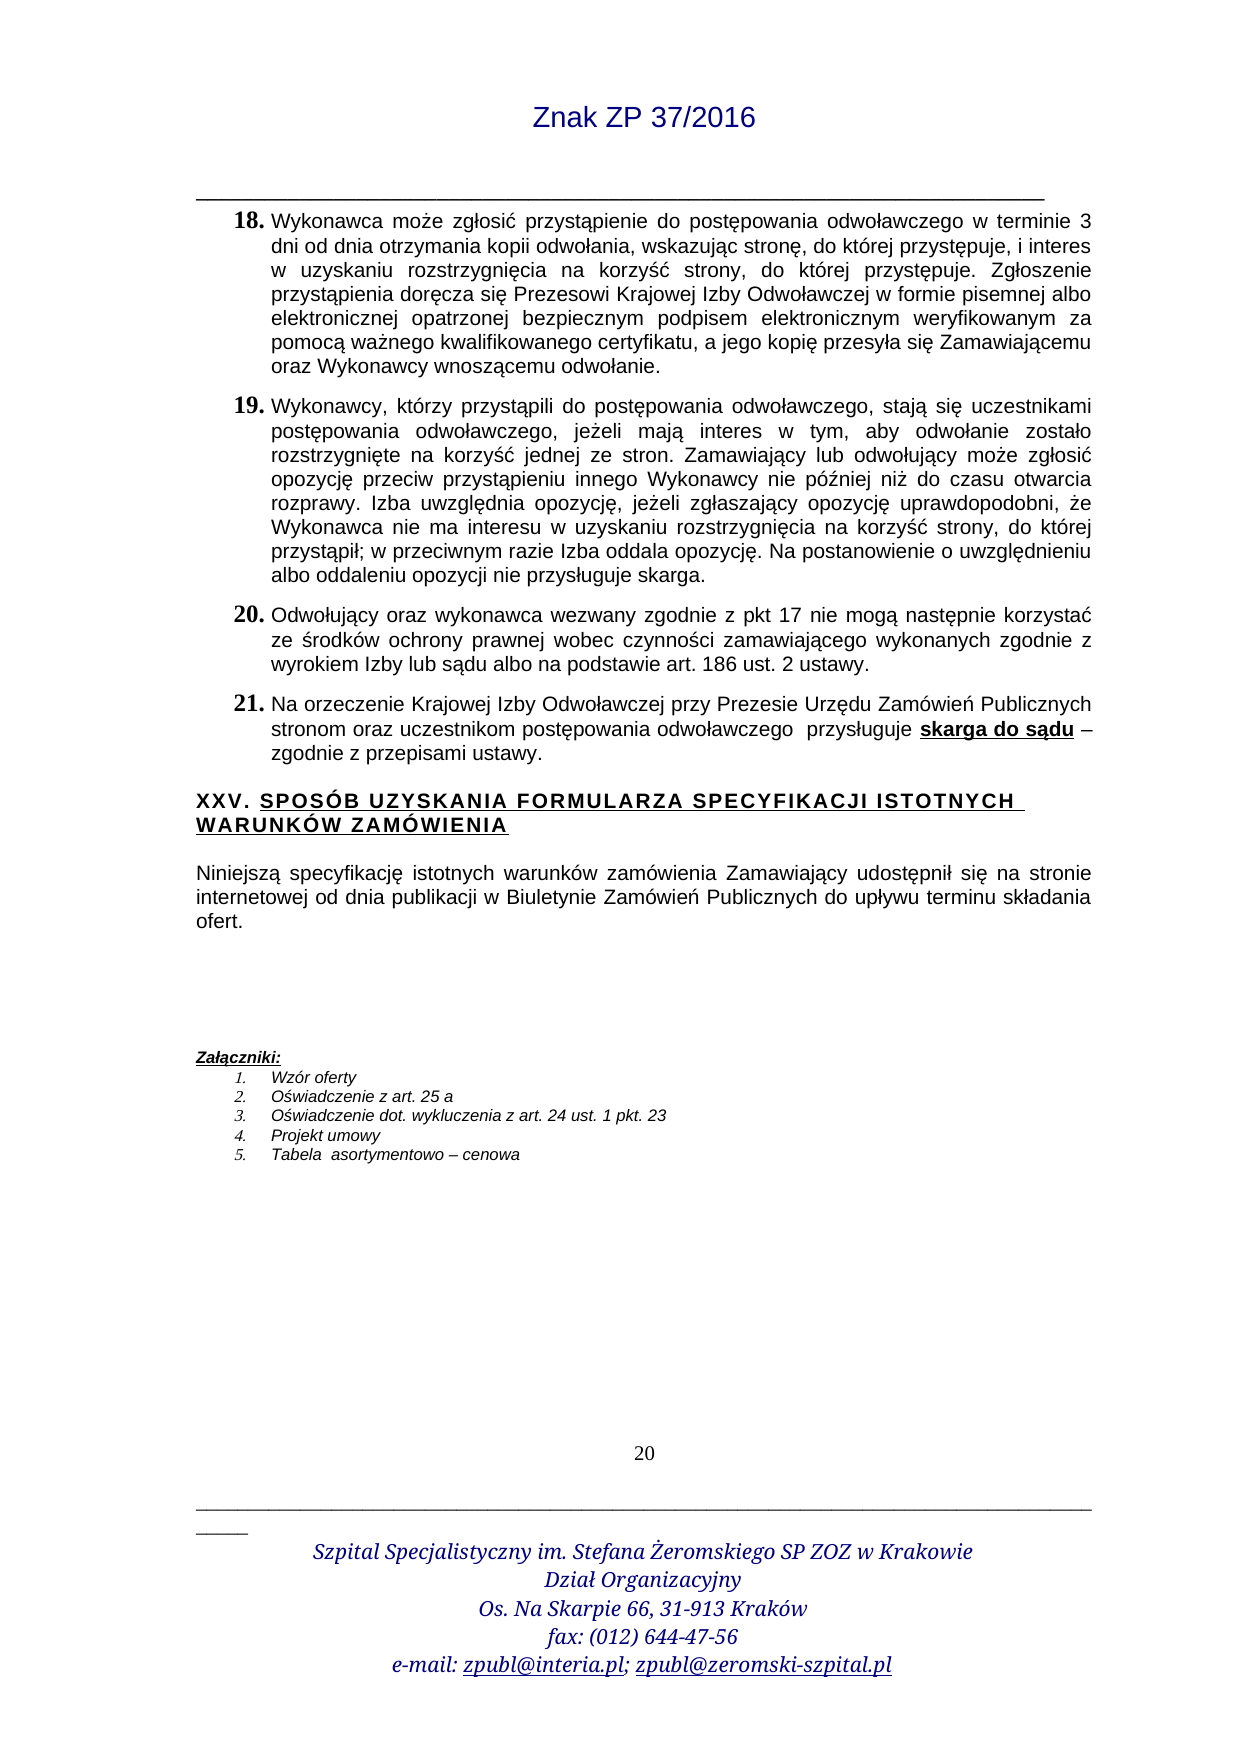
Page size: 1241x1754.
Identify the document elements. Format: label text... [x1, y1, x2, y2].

list Oświadczenie z art. 25 a [233, 1087, 1093, 1106]
text Załączniki: [196, 1048, 1093, 1067]
list Odwołujący oraz wykonawca wezwany zgodnie z pkt 17 nie mogą następnie korzystać ze środków ochrony prawnej wobec czynności zamawiającego wykonanych zgodnie z wyrokiem Izby lub sądu albo na podstawie art. 186 ust. 2 ustawy. [233, 599, 1093, 676]
list Wykonawca może zgłosić przystąpienie do postępowania odwoławczego w terminie 3 dni od dnia otrzymania kopii odwołania, wskazując stronę, do której przystępuje, i interes w uzyskaniu rozstrzygnięcia na korzyść strony, do której przystępuje. Zgłoszenie przystąpienia doręcza się Prezesowi Krajowej Izby Odwoławczej w formie pisemnej albo elektronicznej opatrzonej bezpiecznym podpisem elektronicznym weryfikowanym za pomocą ważnego kwalifikowanego certyfikatu, a jego kopię przesyła się Zamawiającemu oraz Wykonawcy wnoszącemu odwołanie. [233, 205, 1093, 378]
list Wykonawcy, którzy przystąpili do postępowania odwoławczego, stają się uczestnikami postępowania odwoławczego, jeżeli mają interes w tym, aby odwołanie zostało rozstrzygnięte na korzyść jednej ze stron. Zamawiający lub odwołujący może zgłosić opozycję przeciw przystąpieniu innego Wykonawcy nie później niż do czasu otwarcia rozprawy. Izba uwzględnia opozycję, jeżeli zgłaszający opozycję uprawdopodobni, że Wykonawca nie ma interesu w uzyskaniu rozstrzygnięcia na korzyść strony, do której przystąpił; w przeciwnym razie Izba oddala opozycję. Na postanowienie o uwzględnieniu albo oddaleniu opozycji nie przysługuje skarga. [233, 390, 1093, 587]
text XXV. SPOSÓB UZYSKANIA FORMULARZA SPECYFIKACJI ISTOTNYCH WARUNKÓW ZAMÓWIENIA [196, 789, 1093, 837]
list Tabela asortymentowo – cenowa [233, 1144, 1093, 1164]
list Wzór oferty [233, 1067, 1093, 1087]
text Niniejszą specyfikację istotnych warunków zamówienia Zamawiający udostępnił się na stronie internetowej od dnia publikacji w Biuletynie Zamówień Publicznych do upływu terminu składania ofert. [196, 861, 1093, 933]
list Projekt umowy [233, 1125, 1093, 1144]
list Oświadczenie dot. wykluczenia z art. 24 ust. 1 pkt. 23 [233, 1106, 1093, 1125]
list Na orzeczenie Krajowej Izby Odwoławczej przy Prezesie Urzędu Zamówień Publicznych stronom oraz uczestnikom postępowania odwoławczego przysługuje skarga do sądu – zgodnie z przepisami ustawy. [233, 688, 1093, 765]
